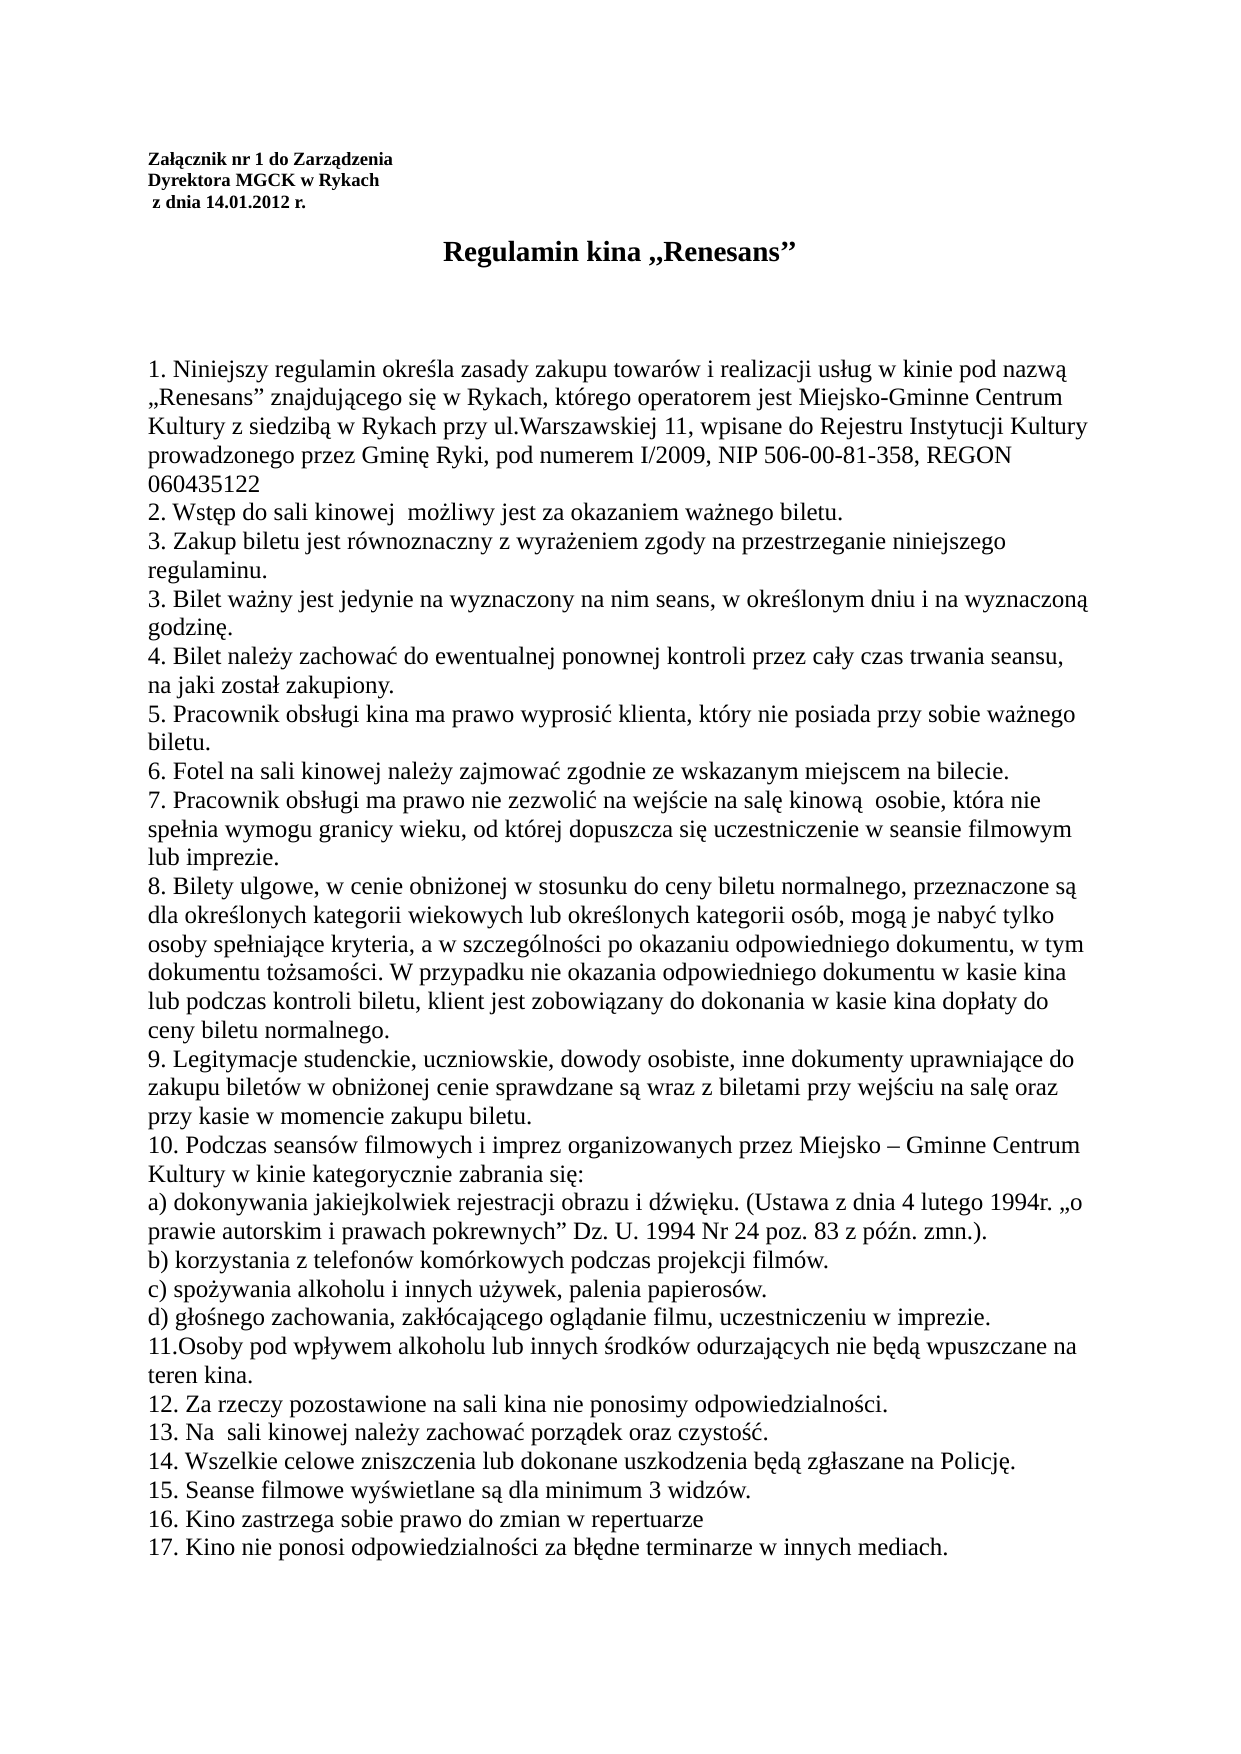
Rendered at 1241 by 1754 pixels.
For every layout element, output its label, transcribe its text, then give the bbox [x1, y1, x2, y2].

text b) korzystania z telefonów komórkowych podczas projekcji filmów. [148, 1245, 1093, 1274]
text 17. Kino nie ponosi odpowiedzialności za błędne terminarze w innych mediach. [148, 1532, 1093, 1561]
text d) głośnego zachowania, zakłócającego oglądanie filmu, uczestniczeniu w imprezie. [148, 1302, 1093, 1331]
text 12. Za rzeczy pozostawione na sali kina nie ponosimy odpowiedzialności. [148, 1389, 1093, 1417]
text a) dokonywania jakiejkolwiek rejestracji obrazu i dźwięku. (Ustawa z dnia 4 lutego 1994r. „o prawie autorskim i prawach pokrewnych” Dz. U. 1994 Nr 24 poz. 83 z późn. zmn.). [148, 1187, 1093, 1245]
text z dnia 14.01.2012 r. [148, 191, 1093, 212]
text Regulamin kina ,,Renesans’’ [148, 234, 1093, 267]
text 9. Legitymacje studenckie, uczniowskie, dowody osobiste, inne dokumenty uprawniające do zakupu biletów w obniżonej cenie sprawdzane są wraz z biletami przy wejściu na salę oraz przy kasie w momencie zakupu biletu. [148, 1044, 1093, 1130]
text 10. Podczas seansów filmowych i imprez organizowanych przez Miejsko – Gminne Centrum Kultury w kinie kategorycznie zabrania się: [148, 1130, 1093, 1187]
text 14. Wszelkie celowe zniszczenia lub dokonane uszkodzenia będą zgłaszane na Policję. [148, 1446, 1093, 1475]
text 1. Niniejszy regulamin określa zasady zakupu towarów i realizacji usług w kinie pod nazwą „Renesans” znajdującego się w Rykach, którego operatorem jest Miejsko-Gminne Centrum Kultury z siedzibą w Rykach przy ul.Warszawskiej 11, wpisane do Rejestru Instytucji Kultury prowadzonego przez Gminę Ryki, pod numerem I/2009, NIP 506-00-81-358, REGON 060435122 [148, 354, 1093, 497]
text 13. Na sali kinowej należy zachować porządek oraz czystość. [148, 1417, 1093, 1446]
text 3. Zakup biletu jest równoznaczny z wyrażeniem zgody na przestrzeganie niniejszego regulaminu. [148, 526, 1093, 584]
text 15. Seanse filmowe wyświetlane są dla minimum 3 widzów. [148, 1475, 1093, 1504]
text 6. Fotel na sali kinowej należy zajmować zgodnie ze wskazanym miejscem na bilecie. [148, 756, 1093, 785]
text Załącznik nr 1 do Zarządzenia [148, 148, 1093, 169]
text 4. Bilet należy zachować do ewentualnej ponownej kontroli przez cały czas trwania seansu, na jaki został zakupiony. [148, 641, 1093, 699]
text 11.Osoby pod wpływem alkoholu lub innych środków odurzających nie będą wpuszczane na teren kina. [148, 1331, 1093, 1389]
text c) spożywania alkoholu i innych używek, palenia papierosów. [148, 1274, 1093, 1302]
text Dyrektora MGCK w Rykach [148, 169, 1093, 191]
text 3. Bilet ważny jest jedynie na wyznaczony na nim seans, w określonym dniu i na wyznaczoną godzinę. [148, 584, 1093, 641]
text 5. Pracownik obsługi kina ma prawo wyprosić klienta, który nie posiada przy sobie ważnego biletu. [148, 699, 1093, 756]
text 7. Pracownik obsługi ma prawo nie zezwolić na wejście na salę kinową osobie, która nie spełnia wymogu granicy wieku, od której dopuszcza się uczestniczenie w seansie filmowym lub imprezie. [148, 785, 1093, 871]
text 2. Wstęp do sali kinowej możliwy jest za okazaniem ważnego biletu. [148, 497, 1093, 526]
text 16. Kino zastrzega sobie prawo do zmian w repertuarze [148, 1504, 1093, 1532]
text 8. Bilety ulgowe, w cenie obniżonej w stosunku do ceny biletu normalnego, przeznaczone są dla określonych kategorii wiekowych lub określonych kategorii osób, mogą je nabyć tylko osoby spełniające kryteria, a w szczególności po okazaniu odpowiedniego dokumentu, w tym dokumentu tożsamości. W przypadku nie okazania odpowiedniego dokumentu w kasie kina lub podczas kontroli biletu, klient jest zobowiązany do dokonania w kasie kina dopłaty do ceny biletu normalnego. [148, 871, 1093, 1044]
